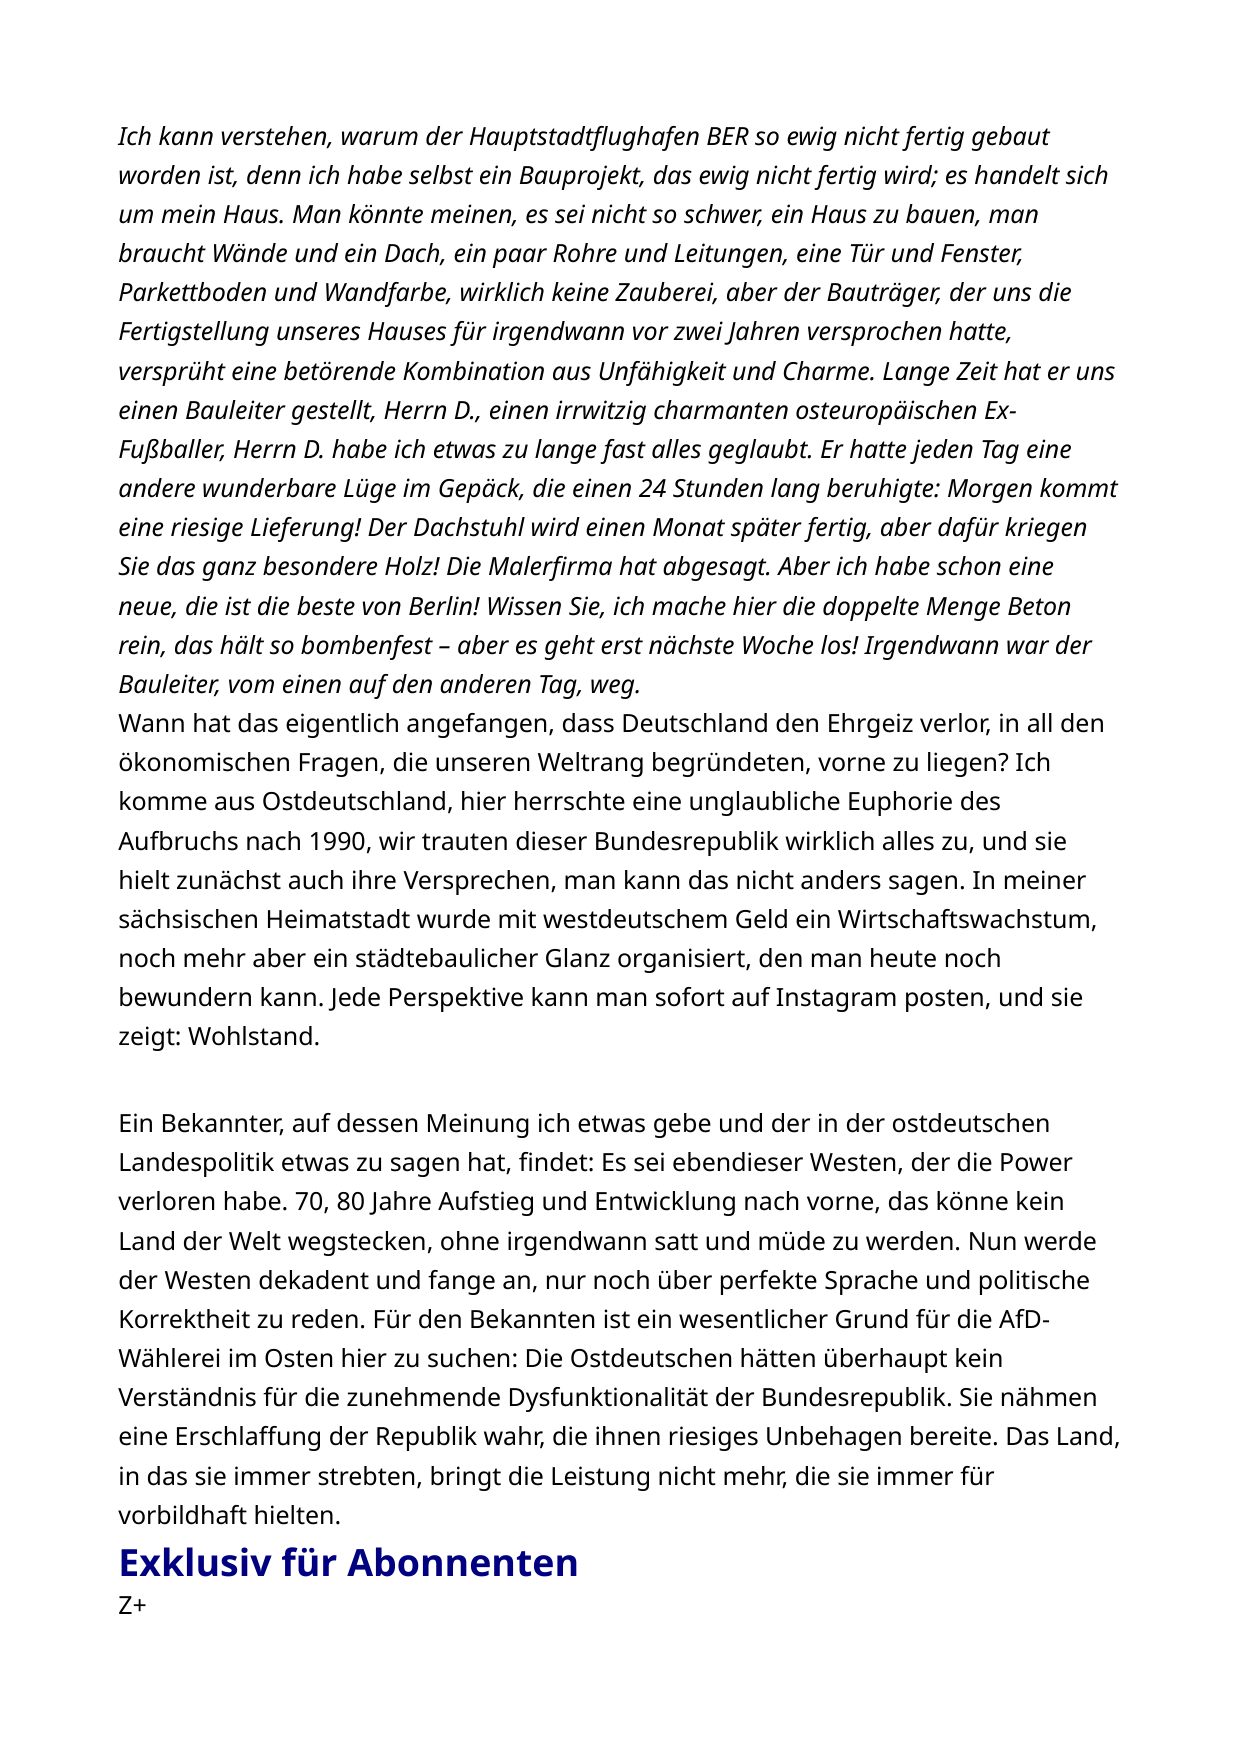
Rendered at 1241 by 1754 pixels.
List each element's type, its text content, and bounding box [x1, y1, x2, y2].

text Ein Bekannter, auf dessen Meinung ich etwas gebe und der in der ostdeutschen Landespolitik etwas zu sagen hat, findet: Es sei ebendieser Westen, der die Power verloren habe. 70, 80 Jahre Aufstieg und Entwicklung nach vorne, das könne kein Land der Welt wegstecken, ohne irgendwann satt und müde zu werden. Nun werde der Westen dekadent und fange an, nur noch über perfekte Sprache und politische Korrektheit zu reden. Für den Bekannten ist ein wesentlicher Grund für die AfD-Wählerei im Osten hier zu suchen: Die Ostdeutschen hätten überhaupt kein Verständnis für die zunehmende Dysfunktionalität der Bundesrepublik. Sie nähmen eine Erschlaffung der Republik wahr, die ihnen riesiges Unbehagen bereite. Das Land, in das sie immer strebten, bringt die Leistung nicht mehr, die sie immer für vorbildhaft hielten. [118, 1106, 1122, 1531]
subtitle Exklusiv für Abonnenten [118, 1537, 1122, 1588]
text Z+ [118, 1588, 1122, 1622]
text Wann hat das eigentlich angefangen, dass Deutschland den Ehrgeiz verlor, in all den ökonomischen Fragen, die unseren Weltrang begründeten, vorne zu liegen? Ich komme aus Ostdeutschland, hier herrschte eine unglaubliche Euphorie des Aufbruchs nach 1990, wir trauten dieser Bundesrepublik wirklich alles zu, und sie hielt zunächst auch ihre Versprechen, man kann das nicht anders sagen. In meiner sächsischen Heimatstadt wurde mit westdeutschem Geld ein Wirtschaftswachstum, noch mehr aber ein städtebaulicher Glanz organisiert, den man heute noch bewundern kann. Jede Perspektive kann man sofort auf Instagram posten, und sie zeigt: Wohlstand. [118, 706, 1122, 1053]
text Ich kann verstehen, warum der Hauptstadtflughafen BER so ewig nicht fertig gebaut worden ist, denn ich habe selbst ein Bauprojekt, das ewig nicht fertig wird; es handelt sich um mein Haus. Man könnte meinen, es sei nicht so schwer, ein Haus zu bauen, man braucht Wände und ein Dach, ein paar Rohre und Leitungen, eine Tür und Fenster, Parkettboden und Wandfarbe, wirklich keine Zauberei, aber der Bauträger, der uns die Fertigstellung unseres Hauses für irgendwann vor zwei Jahren versprochen hatte, versprüht eine betörende Kombination aus Unfähigkeit und Charme. Lange Zeit hat er uns einen Bauleiter gestellt, Herrn D., einen irrwitzig charmanten osteuropäischen Ex-Fußballer, Herrn D. habe ich etwas zu lange fast alles geglaubt. Er hatte jeden Tag eine andere wunderbare Lüge im Gepäck, die einen 24 Stunden lang beruhigte: Morgen kommt eine riesige Lieferung! Der Dachstuhl wird einen Monat später fertig, aber dafür kriegen Sie das ganz besondere Holz! Die Malerfirma hat abgesagt. Aber ich habe schon eine neue, die ist die beste von Berlin! Wissen Sie, ich mache hier die doppelte Menge Beton rein, das hält so bombenfest – aber es geht erst nächste Woche los! Irgendwann war der Bauleiter, vom einen auf den anderen Tag, weg. [118, 118, 1122, 701]
